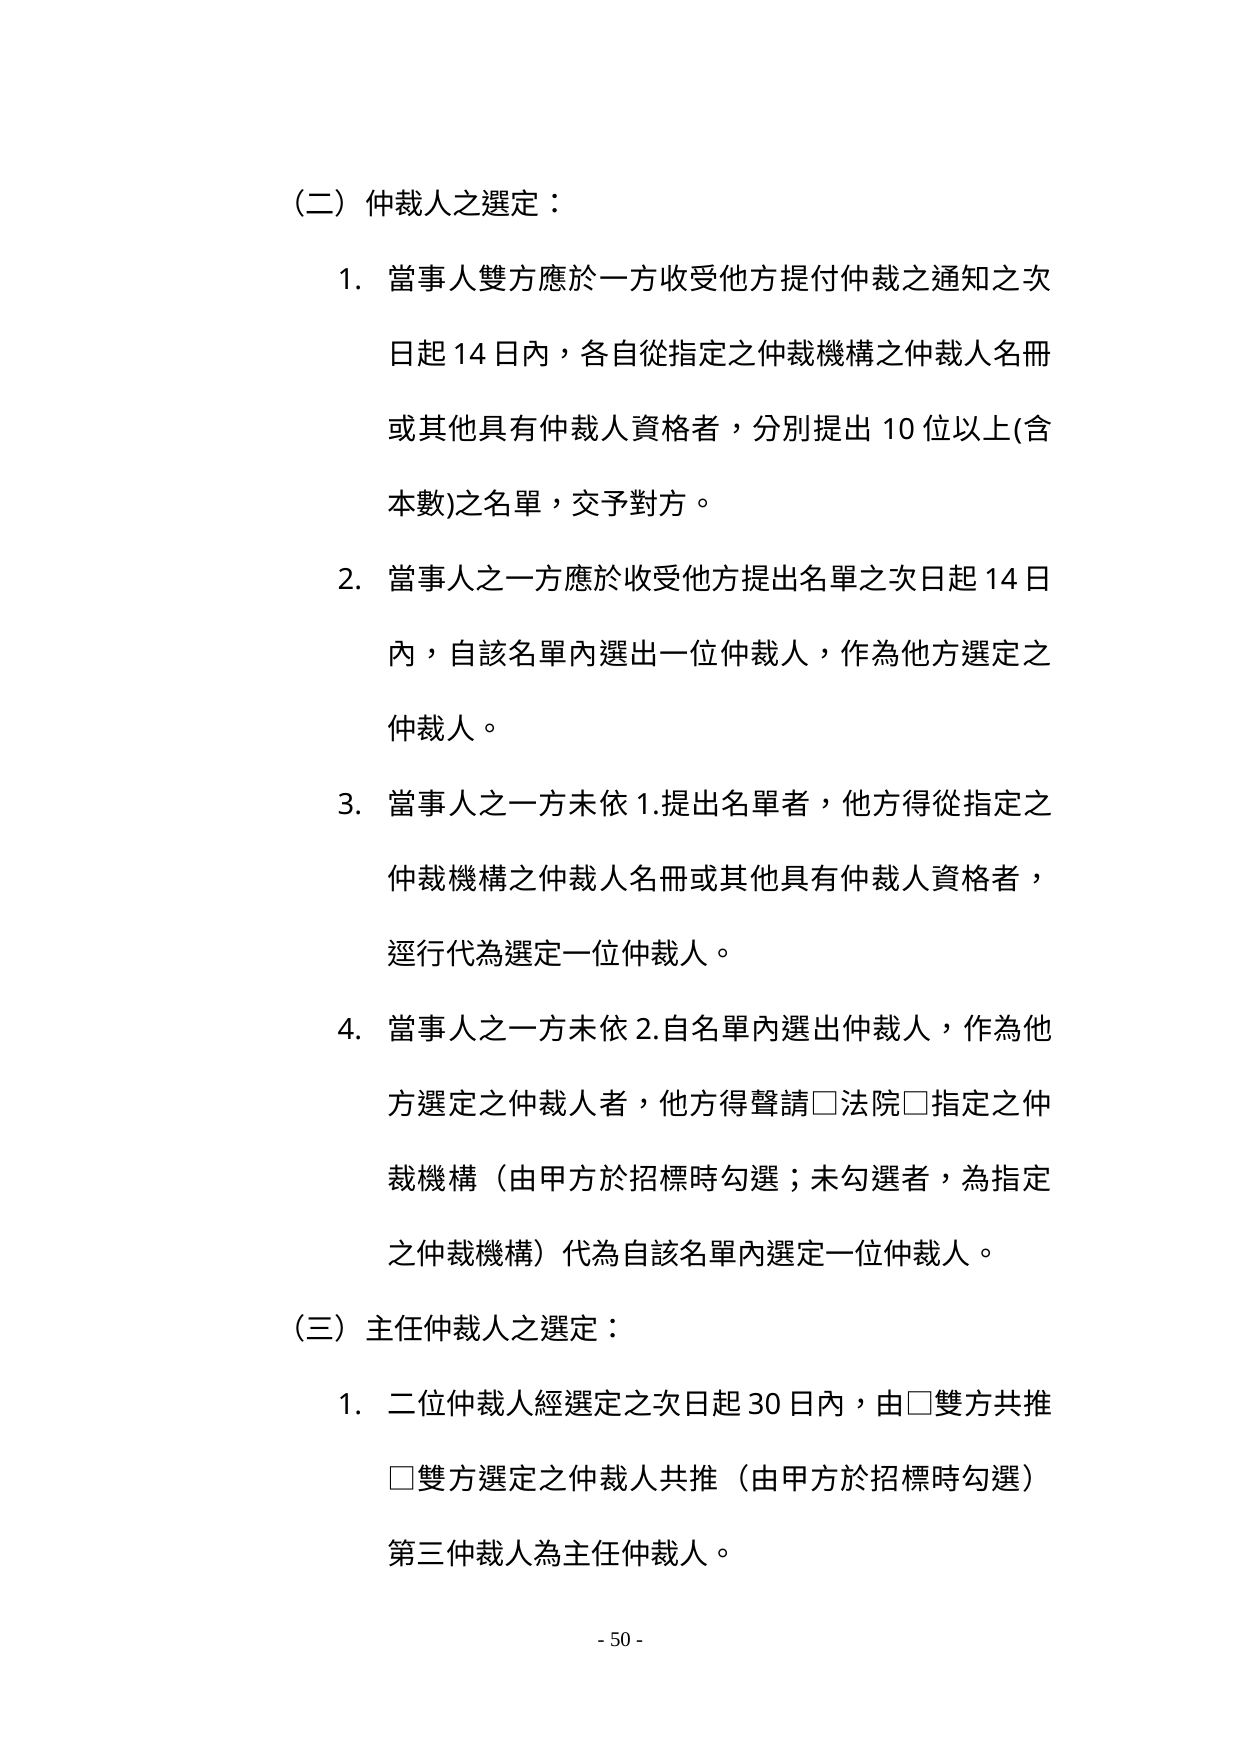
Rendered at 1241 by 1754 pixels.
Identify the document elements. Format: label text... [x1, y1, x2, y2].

list 二位仲裁人經選定之次日起30日內，由□雙方共推□雙方選定之仲裁人共推（由甲方於招標時勾選）第三仲裁人為主任仲裁人。 [337, 1364, 1053, 1589]
list 當事人之一方應於收受他方提出名單之次日起14日內，自該名單內選出一位仲裁人，作為他方選定之仲裁人。 [337, 539, 1053, 764]
list 仲裁人之選定： [276, 164, 1053, 239]
list 主任仲裁人之選定： [276, 1289, 1053, 1364]
list 當事人之一方未依1.提出名單者，他方得從指定之仲裁機構之仲裁人名冊或其他具有仲裁人資格者，逕行代為選定一位仲裁人。 [337, 764, 1053, 989]
list 當事人之一方未依2.自名單內選出仲裁人，作為他方選定之仲裁人者，他方得聲請□法院□指定之仲裁機構（由甲方於招標時勾選；未勾選者，為指定之仲裁機構）代為自該名單內選定一位仲裁人。 [337, 989, 1053, 1289]
list 當事人雙方應於一方收受他方提付仲裁之通知之次日起14日內，各自從指定之仲裁機構之仲裁人名冊或其他具有仲裁人資格者，分別提出10位以上(含本數)之名單，交予對方。 [337, 239, 1053, 539]
